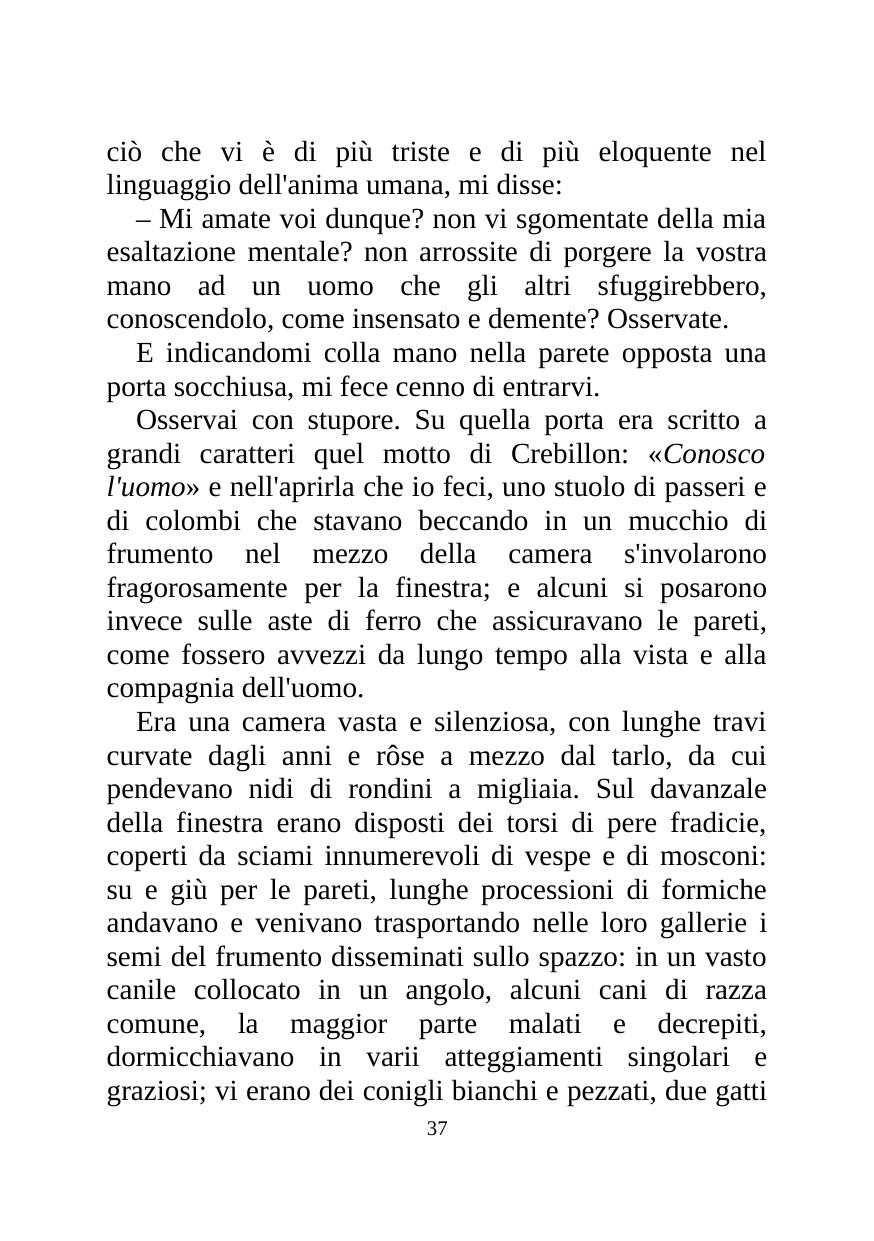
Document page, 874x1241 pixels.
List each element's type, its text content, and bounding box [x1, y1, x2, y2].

text – Mi amate voi dunque? non vi sgomentate della mia esaltazione mentale? non arrossite di porgere la vostra mano ad un uomo che gli altri sfuggirebbero, conoscendolo, come insensato e demente? Osservate. [106, 201, 768, 335]
text Osservai con stupore. Su quella porta era scritto a grandi caratteri quel motto di Crebillon: «Conosco l'uomo» e nell'aprirla che io feci, uno stuolo di passeri e di colombi che stavano beccando in un mucchio di frumento nel mezzo della camera s'involarono fragorosamente per la finestra; e alcuni si posarono invece sulle aste di ferro che assicuravano le pareti, come fossero avvezzi da lungo tempo alla vista e alla compagnia dell'uomo. [106, 402, 768, 704]
text Era una camera vasta e silenziosa, con lunghe travi curvate dagli anni e rôse a mezzo dal tarlo, da cui pendevano nidi di rondini a migliaia. Sul davanzale della finestra erano disposti dei torsi di pere fradicie, coperti da sciami innumerevoli di vespe e di mosconi: su e giù per le pareti, lunghe processioni di formiche andavano e venivano trasportando nelle loro gallerie i semi del frumento disseminati sullo spazzo: in un vasto canile collocato in un angolo, alcuni cani di razza comune, la maggior parte malati e decrepiti, dormicchiavano in varii atteggiamenti singolari e graziosi; vi erano dei conigli bianchi e pezzati, due gatti [106, 704, 768, 1107]
text ciò che vi è di più triste e di più eloquente nel linguaggio dell'anima umana, mi disse: [106, 134, 768, 201]
text E indicandomi colla mano nella parete opposta una porta socchiusa, mi fece cenno di entrarvi. [106, 335, 768, 402]
